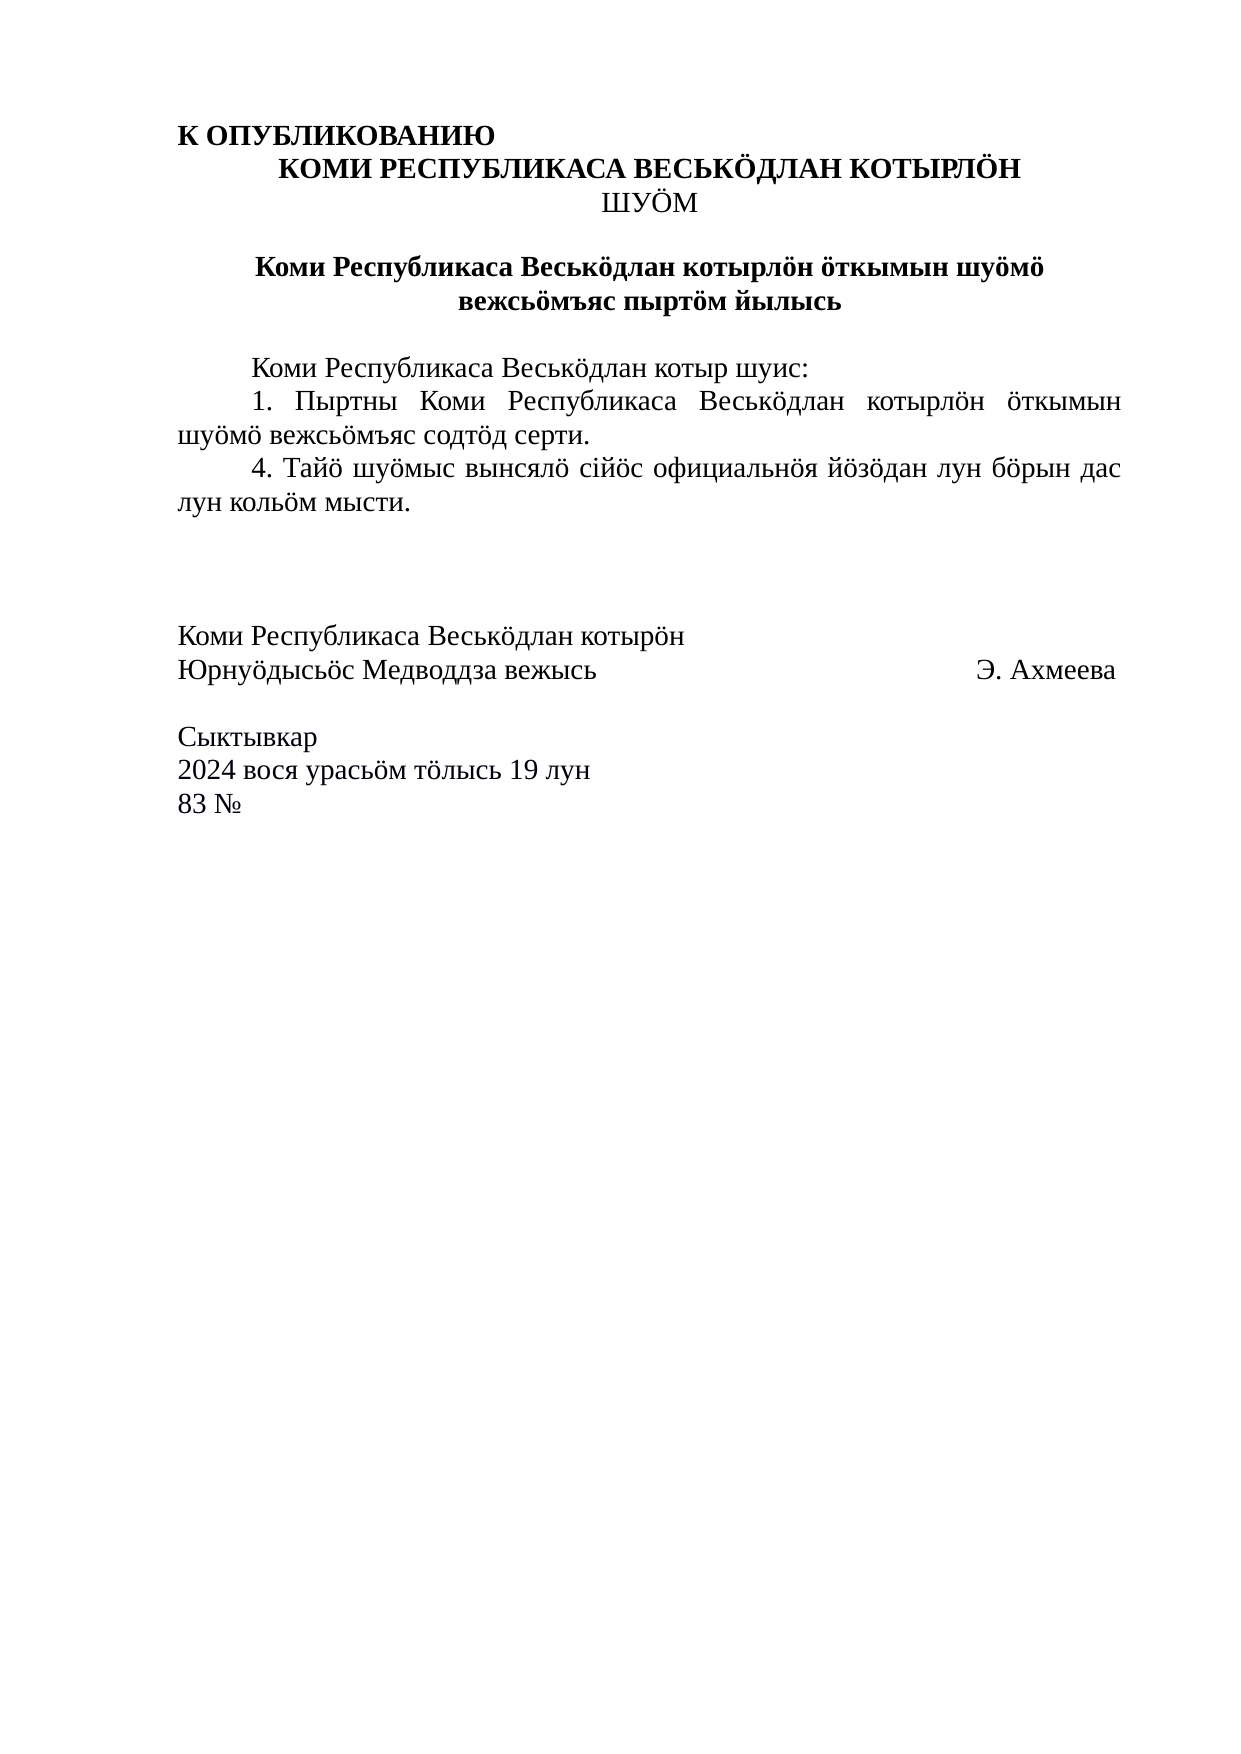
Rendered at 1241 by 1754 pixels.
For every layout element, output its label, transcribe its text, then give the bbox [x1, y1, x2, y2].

text Юрнуӧдысьӧс Медводдза вежысь Э. Ахмеева [177, 652, 1122, 685]
text Коми Республикаса Веськӧдлан котырлӧн ӧткымын шуӧмӧ вежсьӧмъяс пыртӧм йылысь [177, 249, 1122, 316]
text Сыктывкар [177, 719, 1122, 752]
text Коми Республикаса Веськӧдлан котырӧн [177, 618, 1122, 652]
subtitle КОМИ РЕСПУБЛИКАСА ВЕСЬКӦДЛАН КОТЫРЛӦН [177, 152, 1122, 185]
text 1. Пыртны Коми Республикаса Веськӧдлан котырлӧн ӧткымын шуӧмӧ вежсьӧмъяс содтӧд серти. [177, 383, 1122, 451]
text Коми Республикаса Веськӧдлан котыр шуис: [177, 350, 1122, 383]
text 2024 вося урасьӧм тӧлысь 19 лун [177, 752, 1122, 786]
text 4. Тайӧ шуӧмыс вынсялӧ сійӧс официальнӧя йӧзӧдан лун бӧрын дас лун кольӧм мысти. [177, 451, 1122, 518]
subtitle К ОПУБЛИКОВАНИЮ [177, 118, 1122, 152]
text 83 № [177, 786, 1122, 819]
subtitle ШУӦМ [177, 185, 1122, 219]
